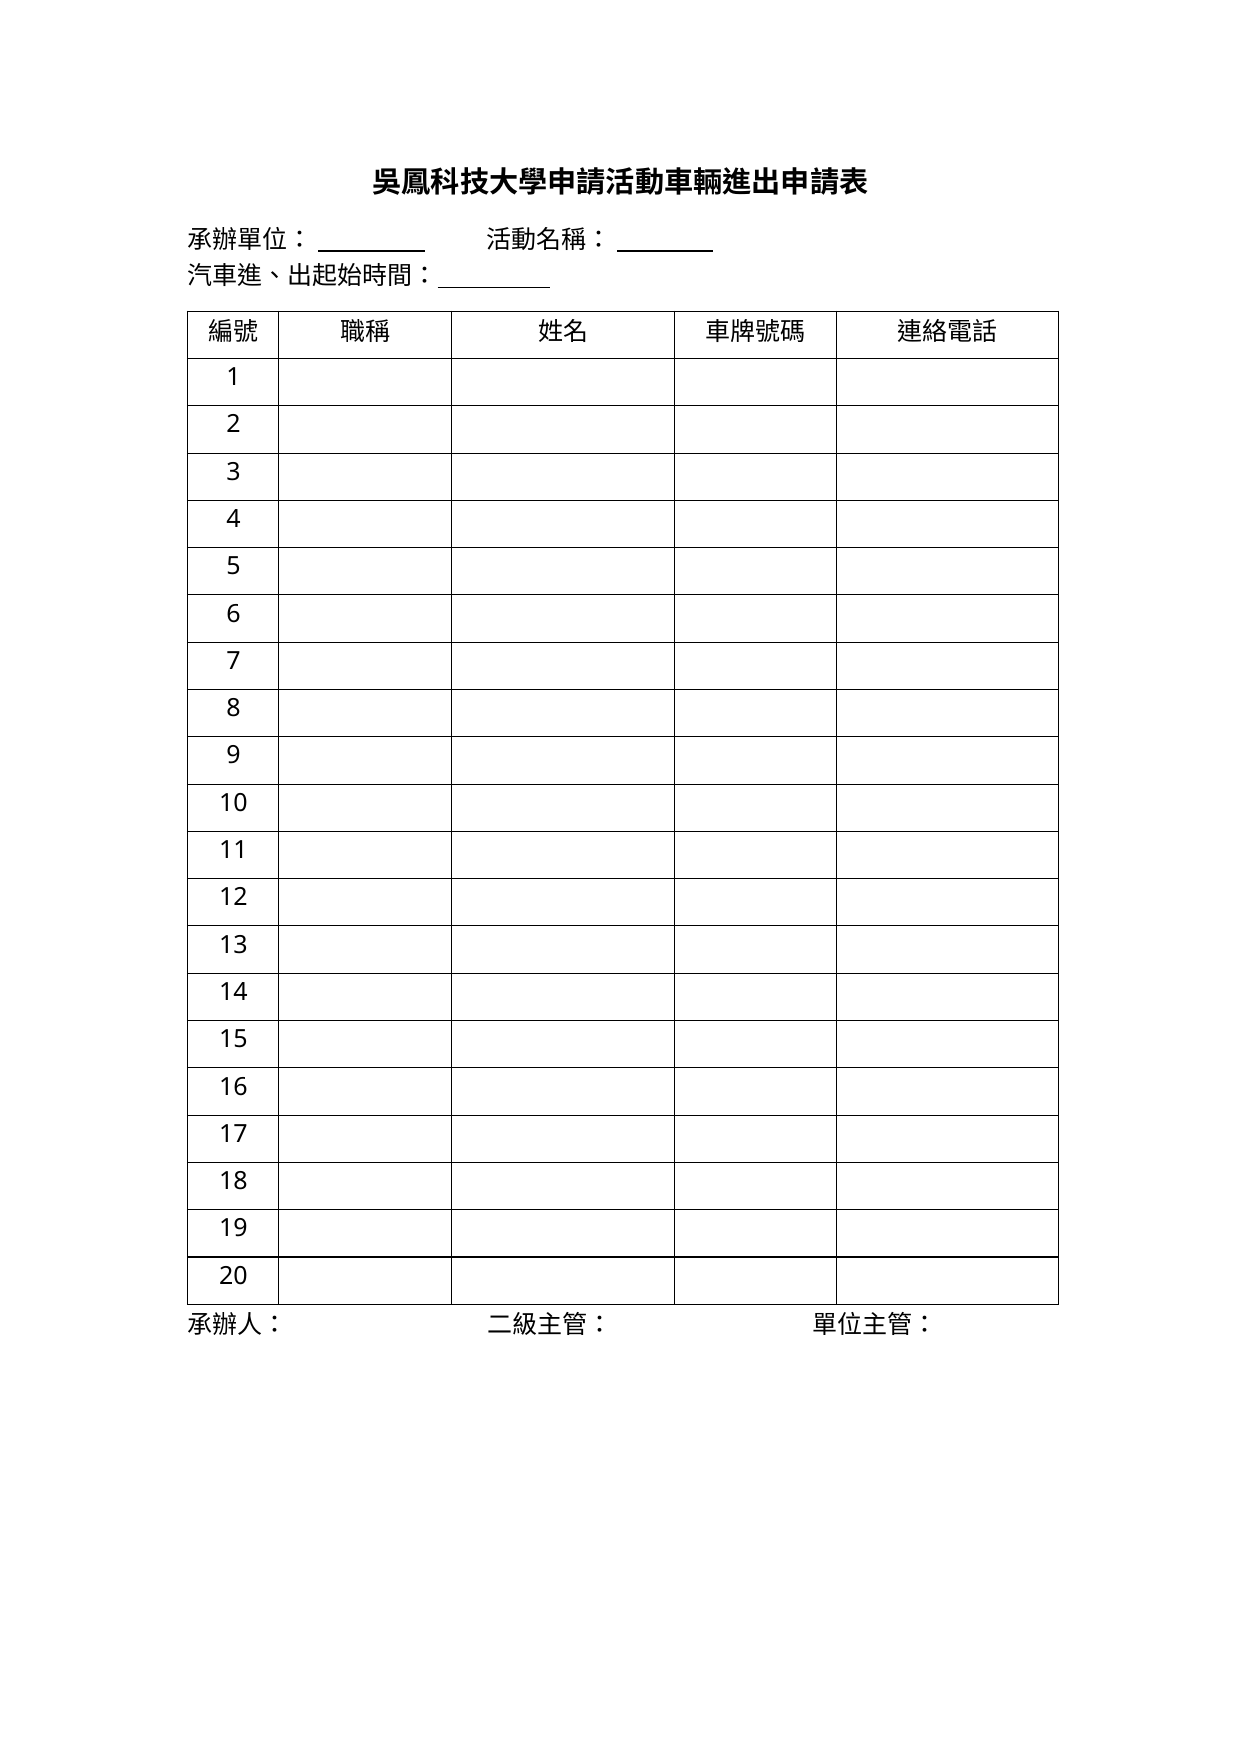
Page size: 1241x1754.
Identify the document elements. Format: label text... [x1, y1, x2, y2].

table_cell 20 [188, 1258, 278, 1304]
table_cell [279, 926, 451, 973]
table_cell 3 [188, 454, 278, 500]
table_cell [675, 1258, 836, 1304]
table_cell [837, 548, 1058, 594]
table_cell [279, 690, 451, 736]
table_cell [279, 737, 451, 783]
table_cell [837, 501, 1058, 547]
table_cell [279, 1116, 451, 1162]
table_header 職稱 [279, 312, 451, 358]
table_cell [675, 879, 836, 925]
text 承辦單位： 活動名稱： [187, 219, 1053, 256]
table_cell 14 [188, 974, 278, 1020]
table_cell 11 [188, 832, 278, 878]
table_cell [675, 974, 836, 1020]
text 吳鳳科技大學申請活動車輛進出申請表 [187, 158, 1053, 201]
table_cell [837, 690, 1058, 736]
table_cell 12 [188, 879, 278, 925]
table_cell [279, 974, 451, 1020]
table_header 車牌號碼 [675, 312, 836, 358]
table_cell [837, 1258, 1058, 1304]
table_cell [452, 548, 674, 594]
table_cell [452, 1116, 674, 1162]
table_cell [279, 595, 451, 642]
table_cell [279, 879, 451, 925]
table_cell [452, 1021, 674, 1067]
table_cell [675, 785, 836, 831]
table_cell [837, 1021, 1058, 1067]
table_cell 10 [188, 785, 278, 831]
table_cell [452, 406, 674, 452]
table_cell [675, 406, 836, 452]
table_cell [452, 785, 674, 831]
table_cell [837, 359, 1058, 405]
table_cell [452, 926, 674, 973]
table_cell 15 [188, 1021, 278, 1067]
table_cell [837, 832, 1058, 878]
table_cell 18 [188, 1163, 278, 1209]
table_cell [837, 737, 1058, 783]
table_cell [279, 359, 451, 405]
table_cell [837, 595, 1058, 642]
table_cell 17 [188, 1116, 278, 1162]
table_cell [837, 1068, 1058, 1114]
table_cell [675, 501, 836, 547]
table_cell [675, 454, 836, 500]
table_header 編號 [188, 312, 278, 358]
table_cell [452, 690, 674, 736]
table_cell [452, 1210, 674, 1256]
table_cell [452, 1068, 674, 1114]
table_cell [452, 359, 674, 405]
table_cell [837, 643, 1058, 689]
text 汽車進、出起始時間： [187, 256, 1053, 292]
table_cell [279, 785, 451, 831]
table_cell [279, 832, 451, 878]
table_cell [675, 359, 836, 405]
table_cell [675, 1210, 836, 1256]
table_cell [452, 832, 674, 878]
table_cell [675, 595, 836, 642]
table_cell [837, 454, 1058, 500]
table_cell [675, 1068, 836, 1114]
table_header 姓名 [452, 312, 674, 358]
table_cell [675, 1021, 836, 1067]
table_cell [675, 1163, 836, 1209]
table_cell 4 [188, 501, 278, 547]
table_cell [452, 1258, 674, 1304]
table_header 連絡電話 [837, 312, 1058, 358]
table_cell [837, 879, 1058, 925]
table_cell 16 [188, 1068, 278, 1114]
table_cell [675, 548, 836, 594]
table_cell [675, 832, 836, 878]
table_cell 8 [188, 690, 278, 736]
table_cell [279, 1021, 451, 1067]
table_cell 7 [188, 643, 278, 689]
table_cell [279, 1163, 451, 1209]
table_cell [837, 1163, 1058, 1209]
table_cell [837, 406, 1058, 452]
table_cell [452, 1163, 674, 1209]
table_cell [837, 1116, 1058, 1162]
table_cell [279, 406, 451, 452]
table_cell [837, 974, 1058, 1020]
table_cell [675, 690, 836, 736]
table_cell [452, 454, 674, 500]
table_cell [452, 737, 674, 783]
text 承辦人： 二級主管： 單位主管： [187, 1305, 1053, 1341]
table_cell [837, 785, 1058, 831]
table_cell [279, 1210, 451, 1256]
table_cell [279, 501, 451, 547]
table_cell 13 [188, 926, 278, 973]
table_cell 5 [188, 548, 278, 594]
table_cell [279, 548, 451, 594]
table_cell [452, 974, 674, 1020]
table_cell [452, 595, 674, 642]
table_cell 1 [188, 359, 278, 405]
table_cell [837, 926, 1058, 973]
table_cell [279, 454, 451, 500]
table_cell [675, 737, 836, 783]
table_cell [675, 643, 836, 689]
table_cell [279, 1258, 451, 1304]
table_cell [675, 1116, 836, 1162]
table_cell [279, 643, 451, 689]
table_cell [452, 501, 674, 547]
table_cell [452, 643, 674, 689]
table_cell [837, 1210, 1058, 1256]
table_cell 19 [188, 1210, 278, 1256]
table_cell [279, 1068, 451, 1114]
table_cell [452, 879, 674, 925]
table_cell [675, 926, 836, 973]
table_cell 9 [188, 737, 278, 783]
table_cell 6 [188, 595, 278, 642]
table_cell 2 [188, 406, 278, 452]
